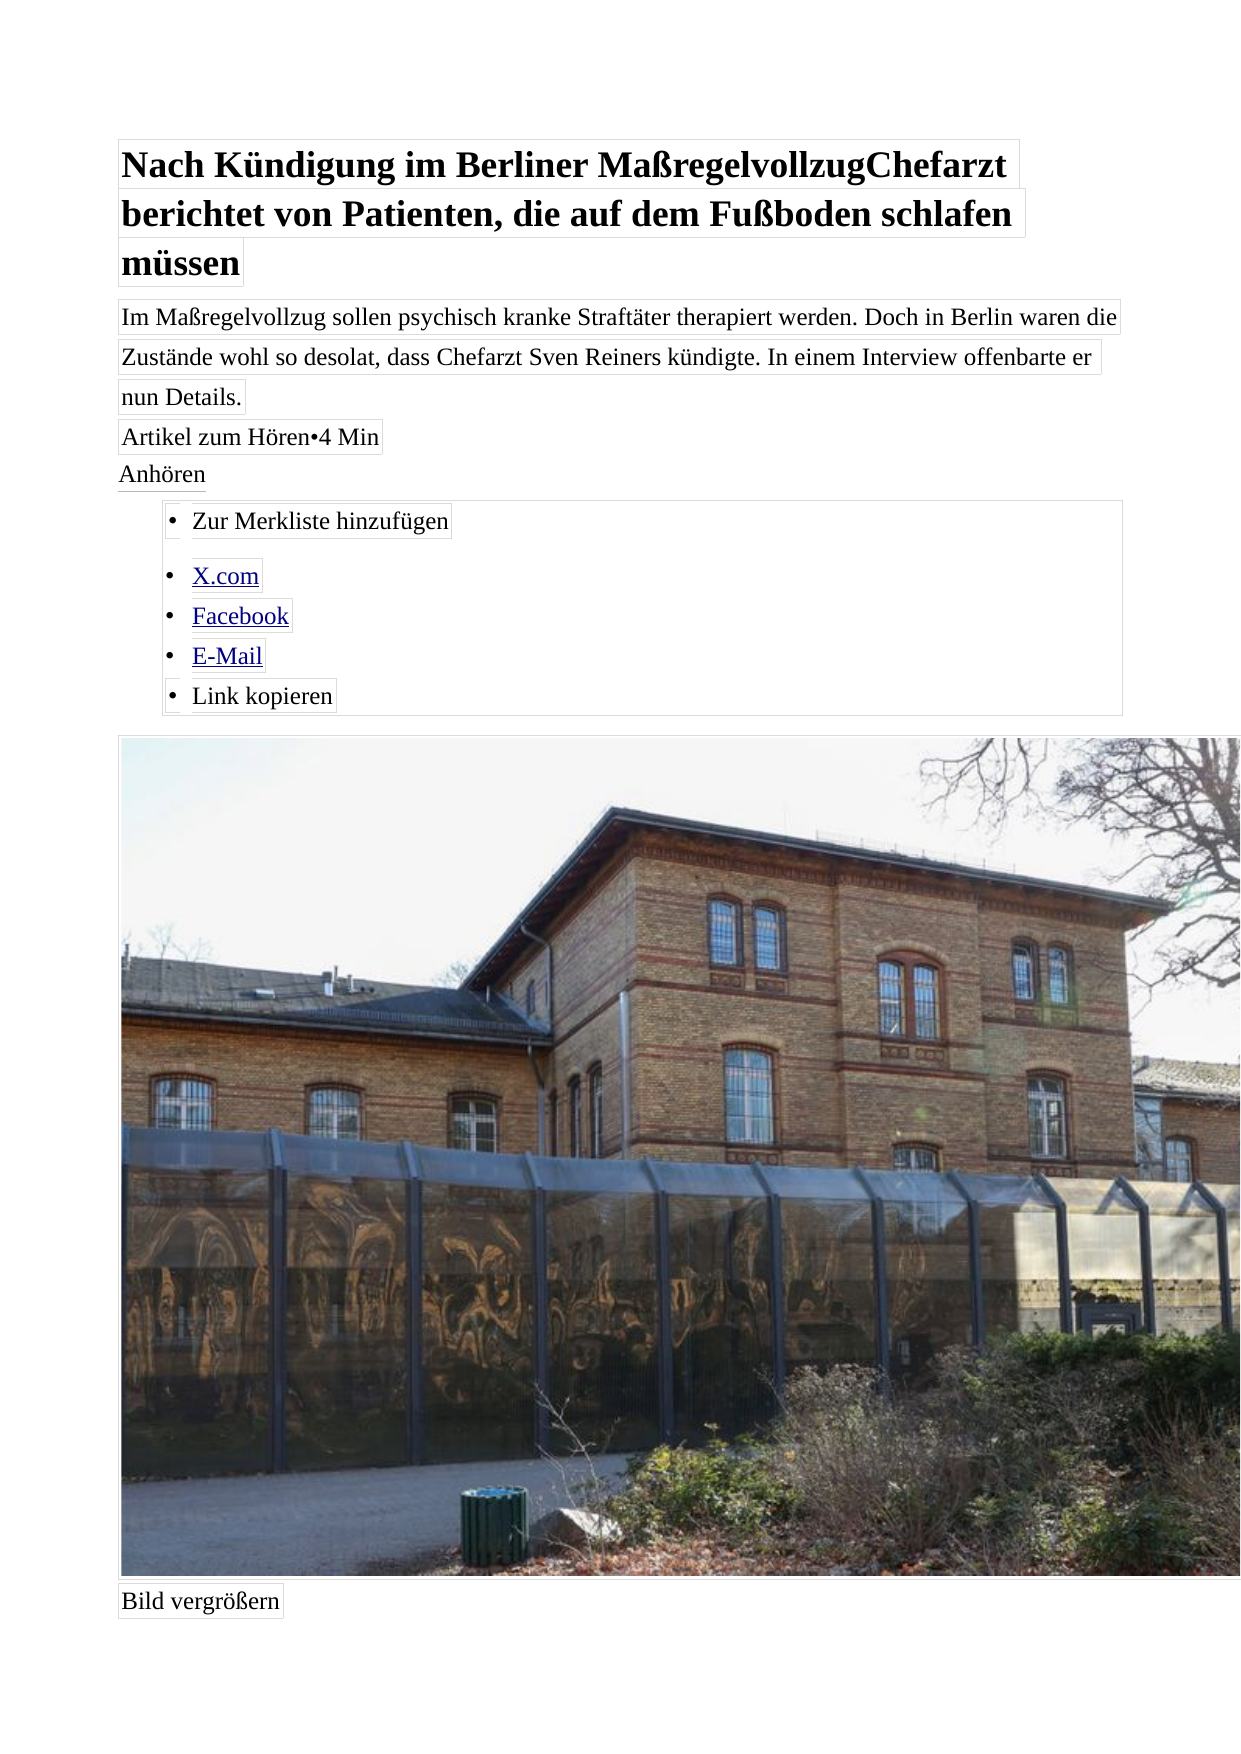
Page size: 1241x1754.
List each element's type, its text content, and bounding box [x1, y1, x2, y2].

text Anhören [118, 459, 1122, 492]
text [383, 419, 1122, 454]
subtitle Nach Kündigung im Berliner MaßregelvollzugChefarzt berichtet von Patienten, die auf dem Fußboden schlafen müssen [119, 140, 1019, 188]
list X.com [163, 555, 1122, 592]
text [284, 1583, 1122, 1618]
subtitle Nach Kündigung im Berliner MaßregelvollzugChefarzt berichtet von Patienten, die auf dem Fußboden schlafen müssen [119, 189, 1025, 237]
list Zur Merkliste hinzufügen [163, 501, 1122, 538]
list Link kopieren [163, 675, 1122, 715]
list Facebook [163, 595, 1122, 632]
text Artikel zum Hören•4 Min [119, 420, 382, 454]
subtitle Nach Kündigung im Berliner MaßregelvollzugChefarzt berichtet von Patienten, die auf dem Fußboden schlafen müssen [119, 238, 243, 286]
text Bild vergrößern [119, 1584, 283, 1618]
list E-Mail [163, 635, 1122, 672]
picture [121, 738, 1241, 1576]
subtitle Nach Kündigung im Berliner MaßregelvollzugChefarzt berichtet von Patienten, die auf dem Fußboden schlafen müssen [244, 139, 1122, 286]
text Im Maßregelvollzug sollen psychisch kranke Straftäter therapiert werden. Doch in Berlin waren die Zustände wohl so desolat, dass Chefarzt Sven Reiners kündigte. In einem Interview offenbarte er nun Details. [118, 299, 1122, 414]
